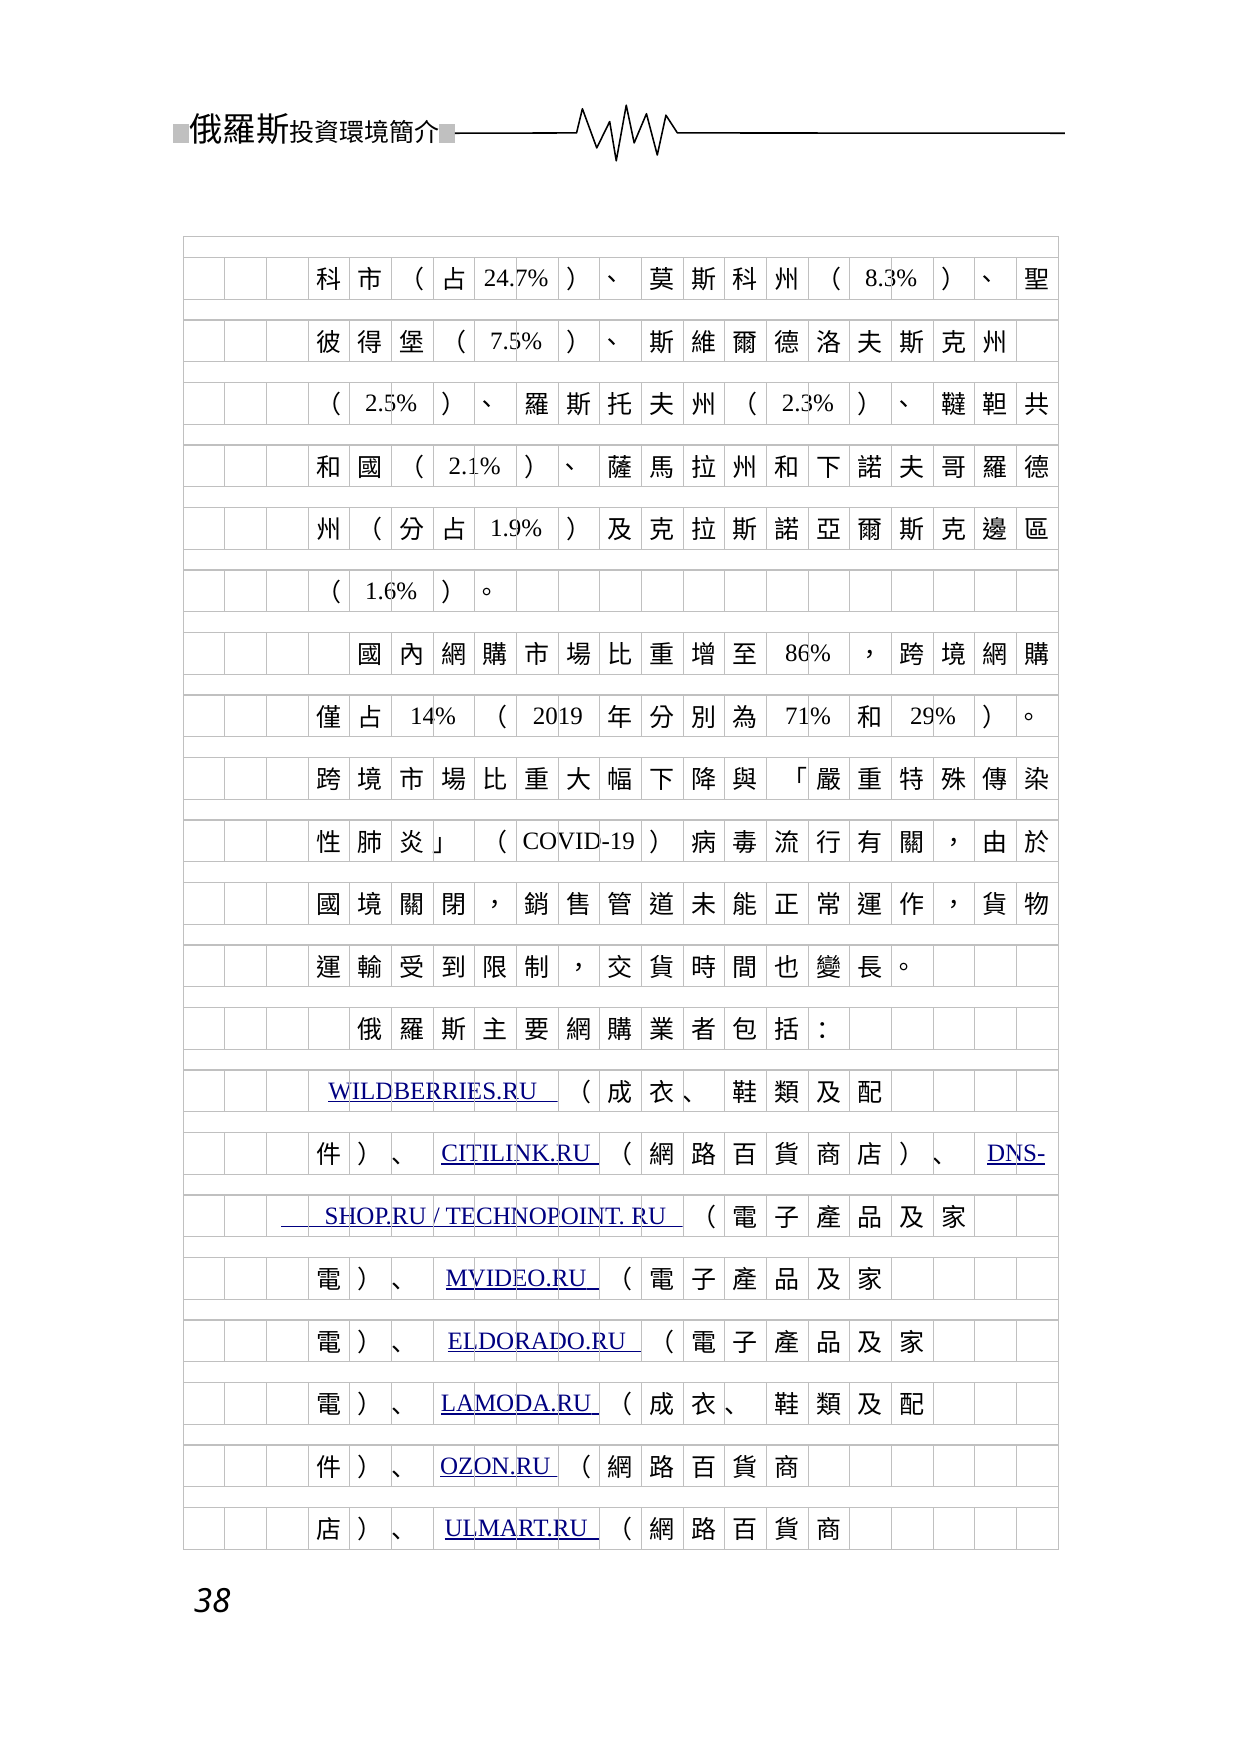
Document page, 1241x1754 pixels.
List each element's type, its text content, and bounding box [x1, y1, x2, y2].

text 國內網購市場比重增至86%，跨境網購僅占14%（2019年分別為71%和29%）。跨境市場比重大幅下降與「嚴重特殊傳染性肺炎」（COVID-19）病毒流行有關，由於國境關閉，銷售管道未能正常運作，貨物運輸受到限制，交貨時間也變長。 [281, 862, 1058, 882]
text 網購市場最受歡迎的前五大產品及比重為：電子和家用電器（28.2%）、成衣和鞋類（21%）、食品（10.2%）、家具和家庭用品（9.2%）、美容與健康產品（5.6%）。上網購物最積極的地區為莫斯科市（占24.7%）、莫斯科州（8.3%）、聖彼得堡（7.5%）、斯維爾德洛夫斯克州（2.5%）、羅斯托夫州（2.3%）、韃靼共和國（2.1%）、薩馬拉州和下諾夫哥羅德州（分占1.9%）及克拉斯諾亞爾斯克邊區（1.6%）。 [281, 300, 1058, 319]
text 俄羅斯主要網購業者包括：WILDBERRIES.RU（成衣、鞋類及配件）、CITILINK.RU（網路百貨商店）、DNS-SHOP.RU / TECHNOPOINT. RU（電子產品及家電）、MVIDEO.RU（電子產品及家電）、ELDORADO.RU（電子產品及家電）、LAMODA.RU（成衣、鞋類及配件）、OZON.RU（網路百貨商店）、ULMART.RU（網路百貨商店）、BONPRIX.RU（成衣、鞋類及配件）、SVYAZNOY.RU（電子產品及家電）。 [281, 1425, 1058, 1444]
text 網購市場最受歡迎的前五大產品及比重為：電子和家用電器（28.2%）、成衣和鞋類（21%）、食品（10.2%）、家具和家庭用品（9.2%）、美容與健康產品（5.6%）。上網購物最積極的地區為莫斯科市（占24.7%）、莫斯科州（8.3%）、聖彼得堡（7.5%）、斯維爾德洛夫斯克州（2.5%）、羅斯托夫州（2.3%）、韃靼共和國（2.1%）、薩馬拉州和下諾夫哥羅德州（分占1.9%）及克拉斯諾亞爾斯克邊區（1.6%）。 [281, 487, 1058, 507]
text 網購市場最受歡迎的前五大產品及比重為：電子和家用電器（28.2%）、成衣和鞋類（21%）、食品（10.2%）、家具和家庭用品（9.2%）、美容與健康產品（5.6%）。上網購物最積極的地區為莫斯科市（占24.7%）、莫斯科州（8.3%）、聖彼得堡（7.5%）、斯維爾德洛夫斯克州（2.5%）、羅斯托夫州（2.3%）、韃靼共和國（2.1%）、薩馬拉州和下諾夫哥羅德州（分占1.9%）及克拉斯諾亞爾斯克邊區（1.6%）。 [281, 425, 1058, 444]
text 國內網購市場比重增至86%，跨境網購僅占14%（2019年分別為71%和29%）。跨境市場比重大幅下降與「嚴重特殊傳染性肺炎」（COVID-19）病毒流行有關，由於國境關閉，銷售管道未能正常運作，貨物運輸受到限制，交貨時間也變長。 [281, 675, 1058, 694]
text 國內網購市場比重增至86%，跨境網購僅占14%（2019年分別為71%和29%）。跨境市場比重大幅下降與「嚴重特殊傳染性肺炎」（COVID-19）病毒流行有關，由於國境關閉，銷售管道未能正常運作，貨物運輸受到限制，交貨時間也變長。 [281, 800, 1058, 819]
text 俄羅斯主要網購業者包括：WILDBERRIES.RU（成衣、鞋類及配件）、CITILINK.RU（網路百貨商店）、DNS-SHOP.RU / TECHNOPOINT. RU（電子產品及家電）、MVIDEO.RU（電子產品及家電）、ELDORADO.RU（電子產品及家電）、LAMODA.RU（成衣、鞋類及配件）、OZON.RU（網路百貨商店）、ULMART.RU（網路百貨商店）、BONPRIX.RU（成衣、鞋類及配件）、SVYAZNOY.RU（電子產品及家電）。 [281, 1362, 1058, 1382]
text 俄羅斯主要網購業者包括：WILDBERRIES.RU（成衣、鞋類及配件）、CITILINK.RU（網路百貨商店）、DNS-SHOP.RU / TECHNOPOINT. RU（電子產品及家電）、MVIDEO.RU（電子產品及家電）、ELDORADO.RU（電子產品及家電）、LAMODA.RU（成衣、鞋類及配件）、OZON.RU（網路百貨商店）、ULMART.RU（網路百貨商店）、BONPRIX.RU（成衣、鞋類及配件）、SVYAZNOY.RU（電子產品及家電）。 [281, 1237, 1058, 1257]
text 俄羅斯主要網購業者包括：WILDBERRIES.RU（成衣、鞋類及配件）、CITILINK.RU（網路百貨商店）、DNS-SHOP.RU / TECHNOPOINT. RU（電子產品及家電）、MVIDEO.RU（電子產品及家電）、ELDORADO.RU（電子產品及家電）、LAMODA.RU（成衣、鞋類及配件）、OZON.RU（網路百貨商店）、ULMART.RU（網路百貨商店）、BONPRIX.RU（成衣、鞋類及配件）、SVYAZNOY.RU（電子產品及家電）。 [281, 1300, 1058, 1319]
text 網購市場最受歡迎的前五大產品及比重為：電子和家用電器（28.2%）、成衣和鞋類（21%）、食品（10.2%）、家具和家庭用品（9.2%）、美容與健康產品（5.6%）。上網購物最積極的地區為莫斯科市（占24.7%）、莫斯科州（8.3%）、聖彼得堡（7.5%）、斯維爾德洛夫斯克州（2.5%）、羅斯托夫州（2.3%）、韃靼共和國（2.1%）、薩馬拉州和下諾夫哥羅德州（分占1.9%）及克拉斯諾亞爾斯克邊區（1.6%）。 [281, 550, 1058, 569]
text 國內網購市場比重增至86%，跨境網購僅占14%（2019年分別為71%和29%）。跨境市場比重大幅下降與「嚴重特殊傳染性肺炎」（COVID-19）病毒流行有關，由於國境關閉，銷售管道未能正常運作，貨物運輸受到限制，交貨時間也變長。 [281, 737, 1058, 757]
text 俄羅斯主要網購業者包括：WILDBERRIES.RU（成衣、鞋類及配件）、CITILINK.RU（網路百貨商店）、DNS-SHOP.RU / TECHNOPOINT. RU（電子產品及家電）、MVIDEO.RU（電子產品及家電）、ELDORADO.RU（電子產品及家電）、LAMODA.RU（成衣、鞋類及配件）、OZON.RU（網路百貨商店）、ULMART.RU（網路百貨商店）、BONPRIX.RU（成衣、鞋類及配件）、SVYAZNOY.RU（電子產品及家電）。 [281, 1175, 1058, 1194]
text 國內網購市場比重增至86%，跨境網購僅占14%（2019年分別為71%和29%）。跨境市場比重大幅下降與「嚴重特殊傳染性肺炎」（COVID-19）病毒流行有關，由於國境關閉，銷售管道未能正常運作，貨物運輸受到限制，交貨時間也變長。 [281, 612, 1058, 632]
text 俄羅斯主要網購業者包括：WILDBERRIES.RU（成衣、鞋類及配件）、CITILINK.RU（網路百貨商店）、DNS-SHOP.RU / TECHNOPOINT. RU（電子產品及家電）、MVIDEO.RU（電子產品及家電）、ELDORADO.RU（電子產品及家電）、LAMODA.RU（成衣、鞋類及配件）、OZON.RU（網路百貨商店）、ULMART.RU（網路百貨商店）、BONPRIX.RU（成衣、鞋類及配件）、SVYAZNOY.RU（電子產品及家電）。 [281, 1112, 1058, 1132]
text 網購市場最受歡迎的前五大產品及比重為：電子和家用電器（28.2%）、成衣和鞋類（21%）、食品（10.2%）、家具和家庭用品（9.2%）、美容與健康產品（5.6%）。上網購物最積極的地區為莫斯科市（占24.7%）、莫斯科州（8.3%）、聖彼得堡（7.5%）、斯維爾德洛夫斯克州（2.5%）、羅斯托夫州（2.3%）、韃靼共和國（2.1%）、薩馬拉州和下諾夫哥羅德州（分占1.9%）及克拉斯諾亞爾斯克邊區（1.6%）。 [281, 362, 1058, 382]
text 俄羅斯主要網購業者包括：WILDBERRIES.RU（成衣、鞋類及配件）、CITILINK.RU（網路百貨商店）、DNS-SHOP.RU / TECHNOPOINT. RU（電子產品及家電）、MVIDEO.RU（電子產品及家電）、ELDORADO.RU（電子產品及家電）、LAMODA.RU（成衣、鞋類及配件）、OZON.RU（網路百貨商店）、ULMART.RU（網路百貨商店）、BONPRIX.RU（成衣、鞋類及配件）、SVYAZNOY.RU（電子產品及家電）。 [281, 1050, 1058, 1069]
text 俄羅斯主要網購業者包括：WILDBERRIES.RU（成衣、鞋類及配件）、CITILINK.RU（網路百貨商店）、DNS-SHOP.RU / TECHNOPOINT. RU（電子產品及家電）、MVIDEO.RU（電子產品及家電）、ELDORADO.RU（電子產品及家電）、LAMODA.RU（成衣、鞋類及配件）、OZON.RU（網路百貨商店）、ULMART.RU（網路百貨商店）、BONPRIX.RU（成衣、鞋類及配件）、SVYAZNOY.RU（電子產品及家電）。 [281, 1487, 1058, 1507]
text 網購市場最受歡迎的前五大產品及比重為：電子和家用電器（28.2%）、成衣和鞋類（21%）、食品（10.2%）、家具和家庭用品（9.2%）、美容與健康產品（5.6%）。上網購物最積極的地區為莫斯科市（占24.7%）、莫斯科州（8.3%）、聖彼得堡（7.5%）、斯維爾德洛夫斯克州（2.5%）、羅斯托夫州（2.3%）、韃靼共和國（2.1%）、薩馬拉州和下諾夫哥羅德州（分占1.9%）及克拉斯諾亞爾斯克邊區（1.6%）。 [281, 237, 1058, 257]
text 國內網購市場比重增至86%，跨境網購僅占14%（2019年分別為71%和29%）。跨境市場比重大幅下降與「嚴重特殊傳染性肺炎」（COVID-19）病毒流行有關，由於國境關閉，銷售管道未能正常運作，貨物運輸受到限制，交貨時間也變長。 [281, 925, 1058, 944]
text 俄羅斯主要網購業者包括：WILDBERRIES.RU（成衣、鞋類及配件）、CITILINK.RU（網路百貨商店）、DNS-SHOP.RU / TECHNOPOINT. RU（電子產品及家電）、MVIDEO.RU（電子產品及家電）、ELDORADO.RU（電子產品及家電）、LAMODA.RU（成衣、鞋類及配件）、OZON.RU（網路百貨商店）、ULMART.RU（網路百貨商店）、BONPRIX.RU（成衣、鞋類及配件）、SVYAZNOY.RU（電子產品及家電）。 [281, 987, 1058, 1007]
